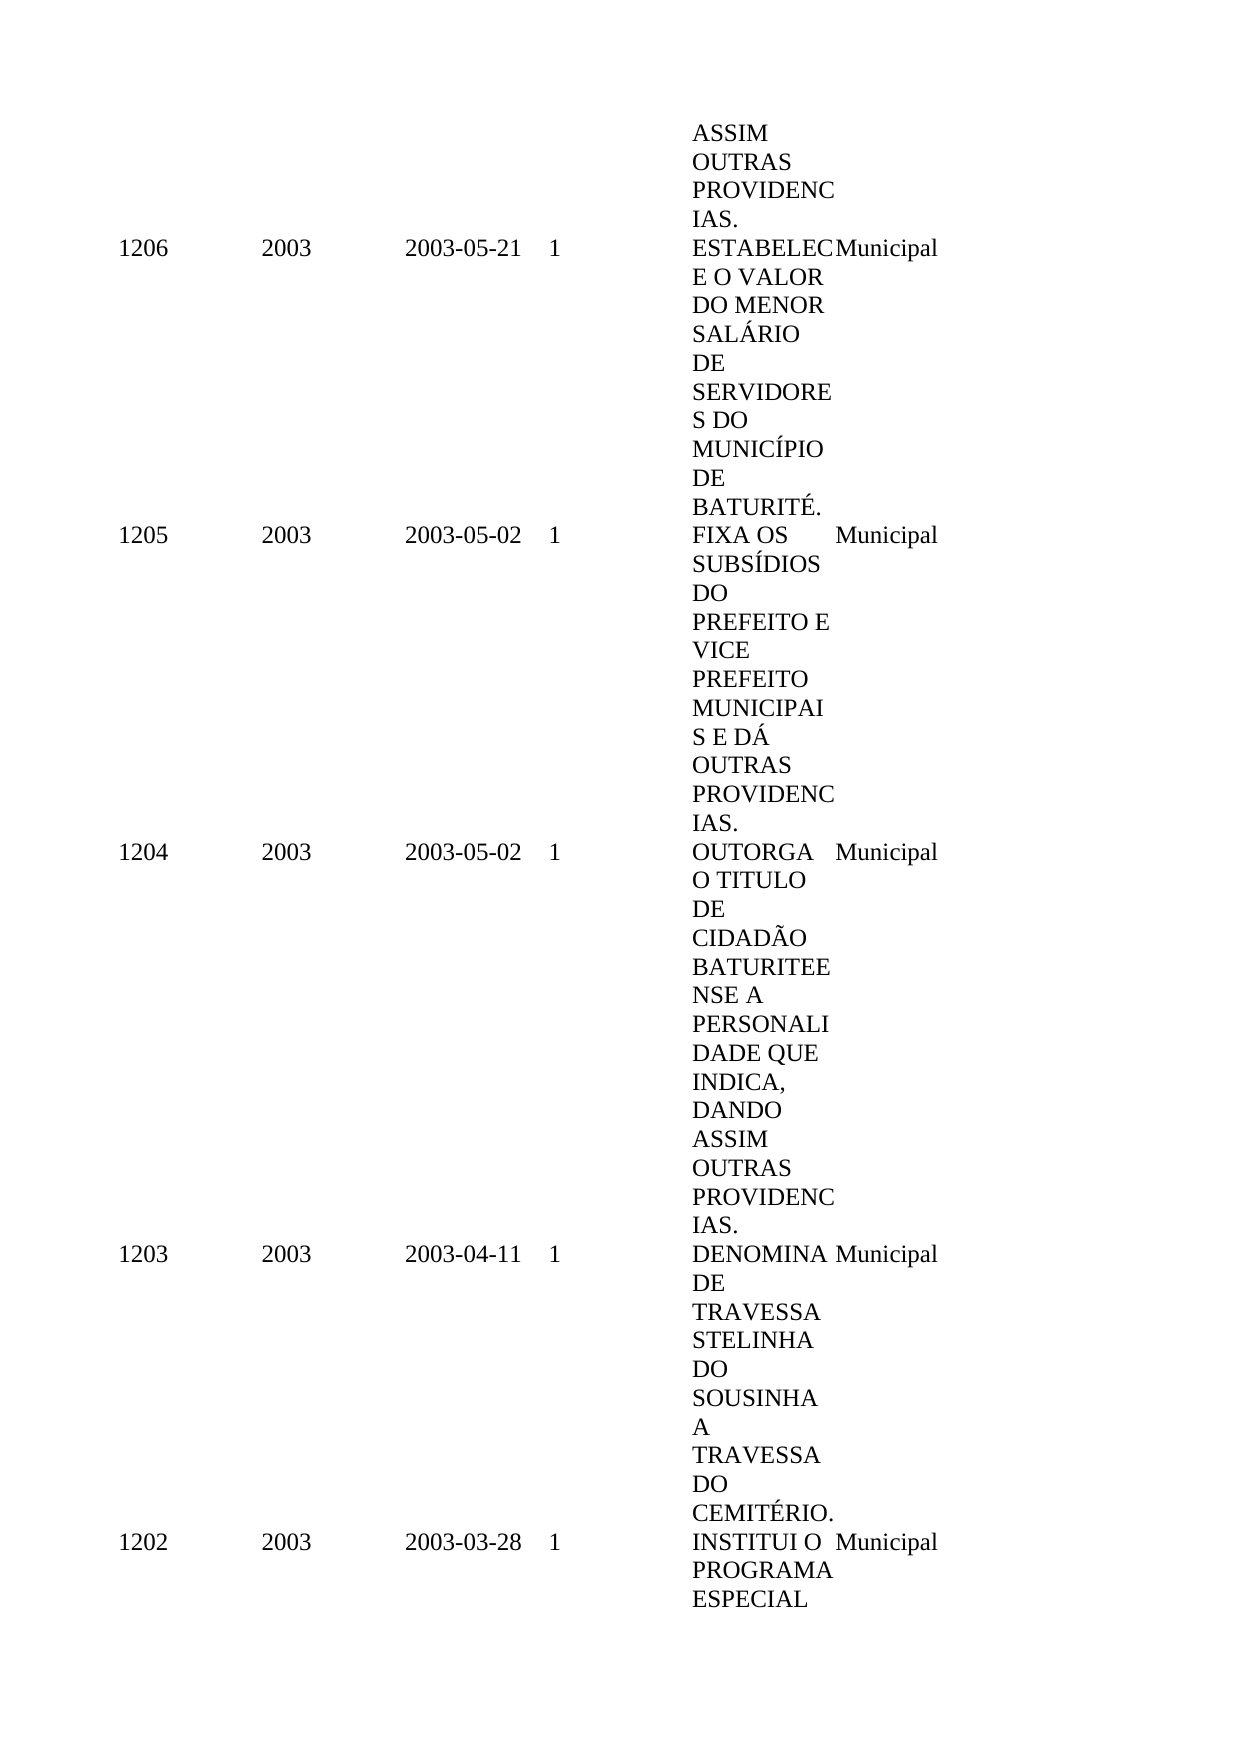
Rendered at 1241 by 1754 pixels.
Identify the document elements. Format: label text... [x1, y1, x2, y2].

table_cell Municipal [835, 837, 979, 1239]
table_cell ASSIM OUTRAS PROVIDENCIAS. [692, 118, 835, 233]
table_cell Municipal [835, 1239, 979, 1527]
table_cell 2003-05-02 [405, 837, 548, 1239]
table_cell 1202 [118, 1527, 261, 1613]
table_cell 2003-03-28 [405, 1527, 548, 1613]
table_cell 1 [548, 1527, 692, 1613]
table_cell 1 [548, 1239, 692, 1527]
table_cell [118, 118, 261, 233]
table_cell [979, 521, 1122, 837]
table_cell [979, 1239, 1122, 1527]
table_cell [261, 118, 405, 233]
table_cell [548, 118, 692, 233]
table_cell [979, 837, 1122, 1239]
table_cell 2003 [261, 1239, 405, 1527]
table_cell Municipal [835, 233, 979, 521]
table_cell OUTORGA O TITULO DE CIDADÃO BATURITEENSE A PERSONALIDADE QUE INDICA, DANDO ASSIM OUTRAS PROVIDENCIAS. [692, 837, 835, 1239]
table_cell 2003 [261, 521, 405, 837]
table_cell [835, 118, 979, 233]
table_cell 2003 [261, 837, 405, 1239]
table_cell 1 [548, 233, 692, 521]
table_cell [979, 118, 1122, 233]
table_cell 2003-05-21 [405, 233, 548, 521]
table_cell INSTITUI O PROGRAMA ESPECIAL [692, 1527, 835, 1613]
table_cell Municipal [835, 521, 979, 837]
table_cell 2003 [261, 1527, 405, 1613]
table_cell 1205 [118, 521, 261, 837]
table_cell ESTABELECE O VALOR DO MENOR SALÁRIO DE SERVIDORES DO MUNICÍPIO DE BATURITÉ. [692, 233, 835, 521]
table_cell 1203 [118, 1239, 261, 1527]
table_cell 1206 [118, 233, 261, 521]
table_cell 2003 [261, 233, 405, 521]
table_cell [979, 233, 1122, 521]
table_cell 2003-05-02 [405, 521, 548, 837]
table_cell [979, 1527, 1122, 1613]
table_cell 1204 [118, 837, 261, 1239]
table_cell 1 [548, 837, 692, 1239]
table_cell 2003-04-11 [405, 1239, 548, 1527]
table_cell Municipal [835, 1527, 979, 1613]
table_cell [405, 118, 548, 233]
table_cell FIXA OS SUBSÍDIOS DO PREFEITO E VICE PREFEITO MUNICIPAIS E DÁ OUTRAS PROVIDENCIAS. [692, 521, 835, 837]
table_cell DENOMINA DE TRAVESSA STELINHA DO SOUSINHA A TRAVESSA DO CEMITÉRIO. [692, 1239, 835, 1527]
table_cell 1 [548, 521, 692, 837]
